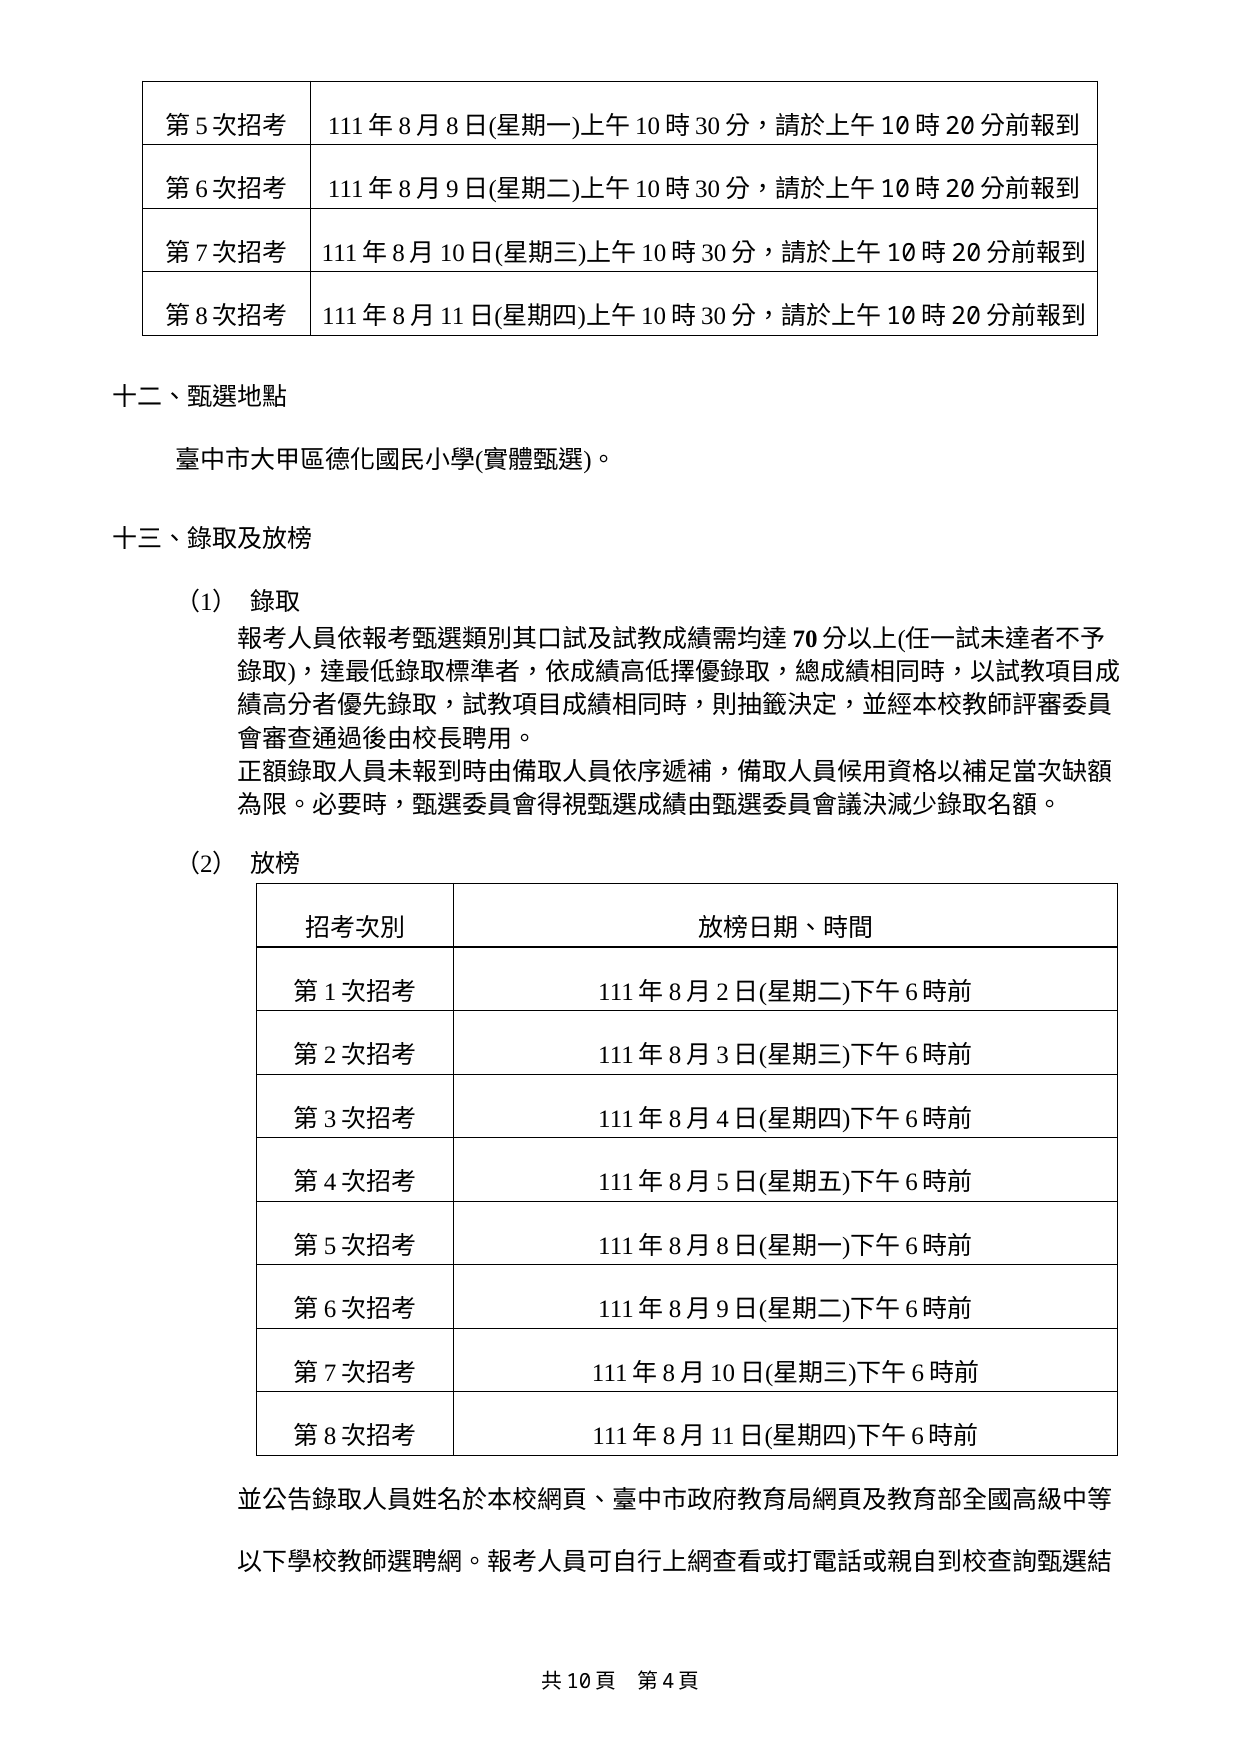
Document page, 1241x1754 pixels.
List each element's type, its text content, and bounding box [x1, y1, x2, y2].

table_cell 111年8月10日(星期三)上午10時30分，請於上午10時20分前報到 [311, 209, 1097, 271]
table_cell 第5次招考 [257, 1202, 453, 1264]
table_cell 111年8月10日(星期三)下午6時前 [454, 1329, 1117, 1391]
text 並公告錄取人員姓名於本校網頁、臺中市政府教育局網頁及教育部全國高級中等以下學校教師選聘網。報考人員可自行上網查看或打電話或親自到校查詢甄選結 [237, 1456, 1128, 1581]
text 報考人員依報考甄選類別其口試及試教成績需均達70分以上(任一試未達者不予錄取)，達最低錄取標準者，依成績高低擇優錄取，總成績相同時，以試教項目成績高分者優先錄取，試教項目成績相同時，則抽籤決定，並經本校教師評審委員會審查通過後由校長聘用。 [237, 620, 1128, 754]
table_cell 111年8月4日(星期四)下午6時前 [454, 1075, 1117, 1137]
text 臺中市大甲區德化國民小學(實體甄選)。 [175, 416, 1128, 478]
table_cell 第8次招考 [143, 272, 310, 335]
table_cell 第1次招考 [257, 948, 453, 1010]
text 十三、錄取及放榜 [112, 495, 1128, 558]
table_cell 第4次招考 [257, 1138, 453, 1201]
table_cell 第8次招考 [257, 1392, 453, 1455]
table_cell 第7次招考 [143, 209, 310, 271]
table_cell 111年8月8日(星期一)上午10時30分，請於上午10時20分前報到 [311, 82, 1097, 144]
table_cell 第6次招考 [257, 1265, 453, 1328]
table_cell 111年8月5日(星期五)下午6時前 [454, 1138, 1117, 1201]
table_cell 第3次招考 [257, 1075, 453, 1137]
table_cell 第5次招考 [143, 82, 310, 144]
table_header 招考次別 [257, 884, 453, 946]
table_cell 第7次招考 [257, 1329, 453, 1391]
list 錄取 [175, 558, 1128, 620]
table_cell 111年8月11日(星期四)下午6時前 [454, 1392, 1117, 1455]
text 正額錄取人員未報到時由備取人員依序遞補，備取人員候用資格以補足當次缺額為限。必要時，甄選委員會得視甄選成績由甄選委員會議決減少錄取名額。 [237, 754, 1128, 820]
table_header 放榜日期、時間 [454, 884, 1117, 946]
table_cell 111年8月9日(星期二)上午10時30分，請於上午10時20分前報到 [311, 145, 1097, 208]
table_cell 111年8月8日(星期一)下午6時前 [454, 1202, 1117, 1264]
table_cell 111年8月2日(星期二)下午6時前 [454, 948, 1117, 1010]
table_cell 第6次招考 [143, 145, 310, 208]
table_cell 111年8月3日(星期三)下午6時前 [454, 1011, 1117, 1073]
table_cell 111年8月11日(星期四)上午10時30分，請於上午10時20分前報到 [311, 272, 1097, 335]
table_cell 第2次招考 [257, 1011, 453, 1073]
table_cell 111年8月9日(星期二)下午6時前 [454, 1265, 1117, 1328]
text 十二、甄選地點 [112, 353, 1128, 416]
list 放榜 [175, 820, 1128, 883]
